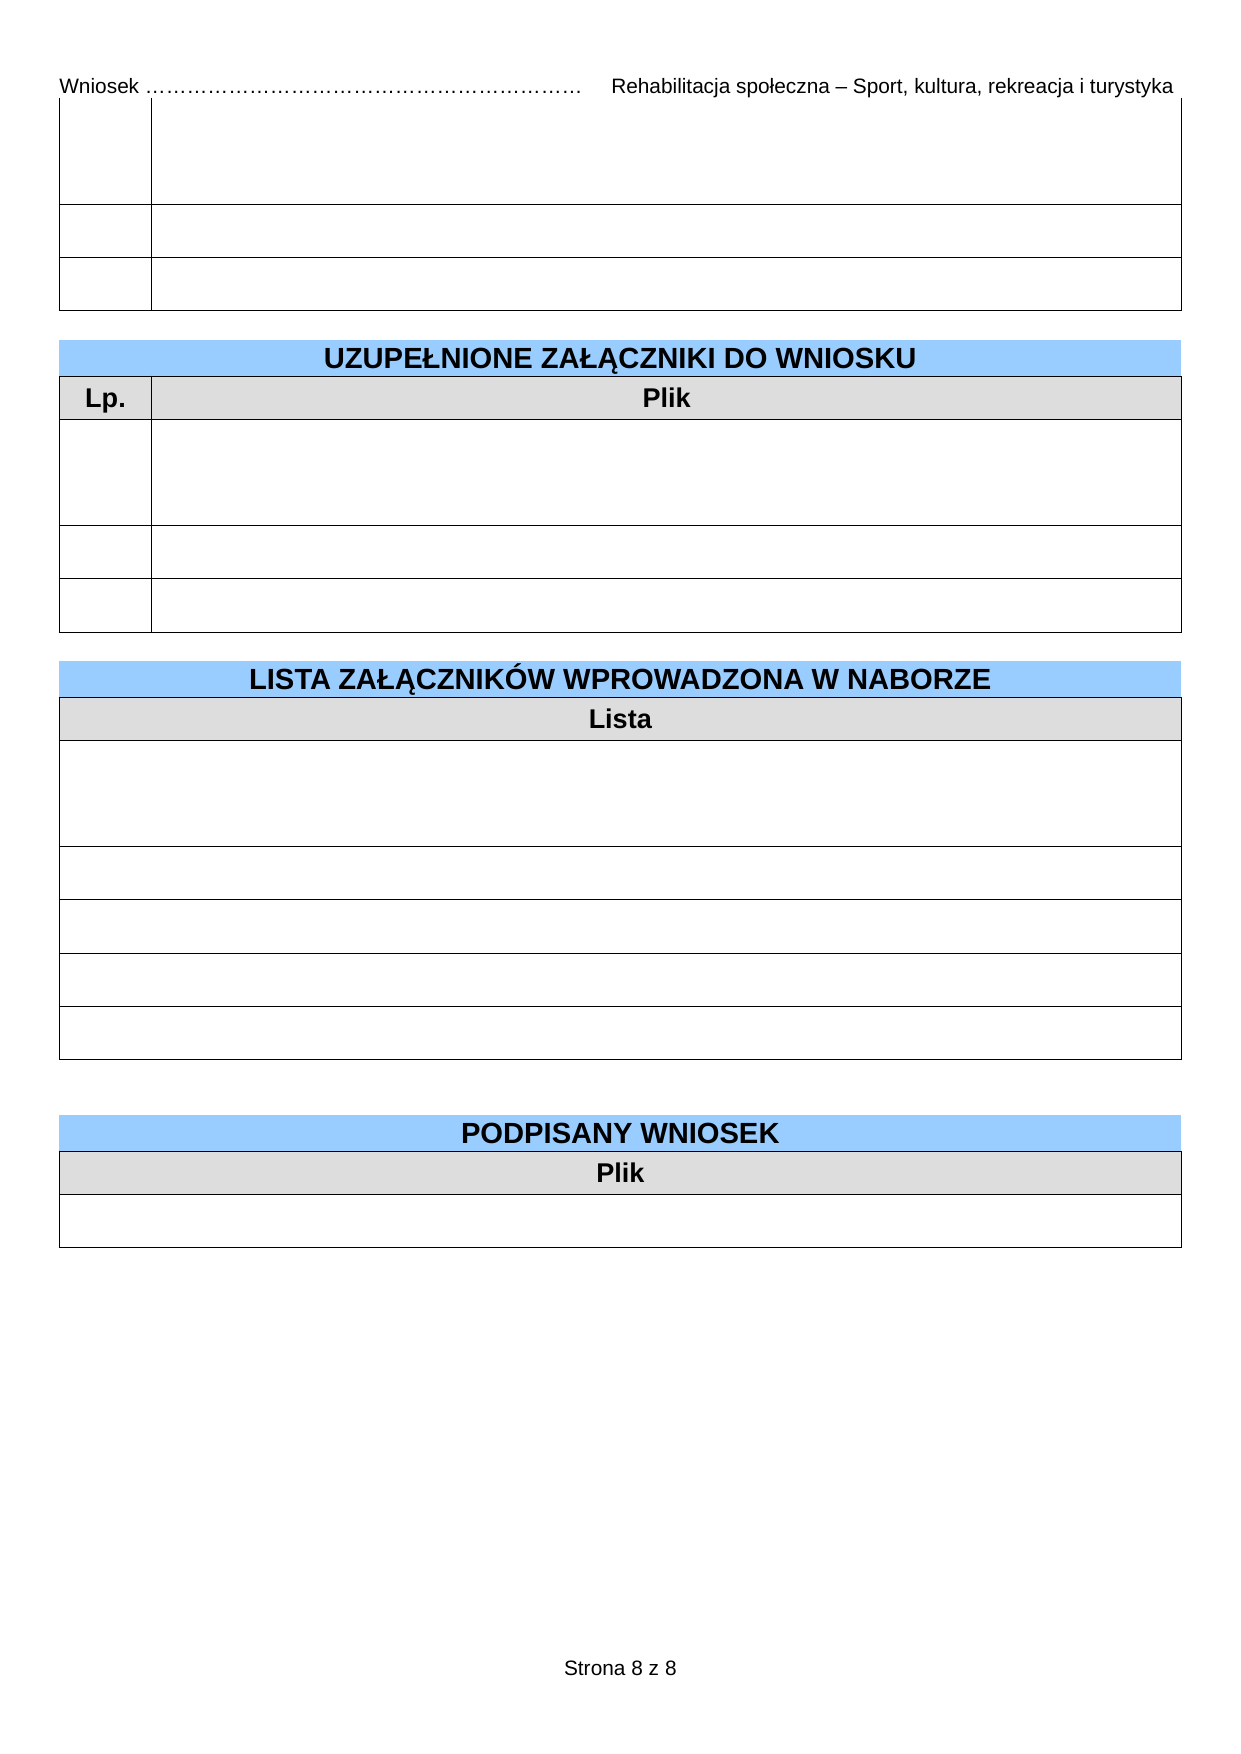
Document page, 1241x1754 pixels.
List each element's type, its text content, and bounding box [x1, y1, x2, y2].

subtitle LISTA ZAŁĄCZNIKÓW WPROWADZONA W NABORZE [59, 661, 1181, 697]
table_cell [60, 900, 1181, 952]
table_cell [152, 151, 1181, 204]
table_cell [60, 98, 151, 151]
table_cell [60, 258, 151, 310]
table_cell [60, 579, 151, 631]
table_cell [60, 420, 151, 472]
table_cell [152, 205, 1181, 257]
table_header Plik [152, 377, 1181, 419]
subtitle UZUPEŁNIONE ZAŁĄCZNIKI DO WNIOSKU [59, 340, 1181, 376]
table_cell [60, 151, 151, 204]
table_cell [60, 1195, 1181, 1247]
table_cell [152, 526, 1181, 578]
table_cell [60, 954, 1181, 1006]
subtitle PODPISANY WNIOSEK [59, 1115, 1181, 1151]
table_cell [152, 420, 1181, 472]
table_cell [60, 847, 1181, 899]
table_cell [152, 98, 1181, 151]
table_cell [152, 579, 1181, 631]
table_cell [60, 472, 151, 525]
table_cell [60, 1007, 1181, 1059]
table_header Plik [60, 1152, 1181, 1194]
table_cell [152, 258, 1181, 310]
table_header Lp. [60, 377, 151, 419]
table_cell [60, 793, 1181, 846]
table_header Lista [60, 698, 1181, 740]
table_cell [60, 741, 1181, 793]
table_cell [152, 472, 1181, 525]
table_cell [60, 205, 151, 257]
table_cell [60, 526, 151, 578]
